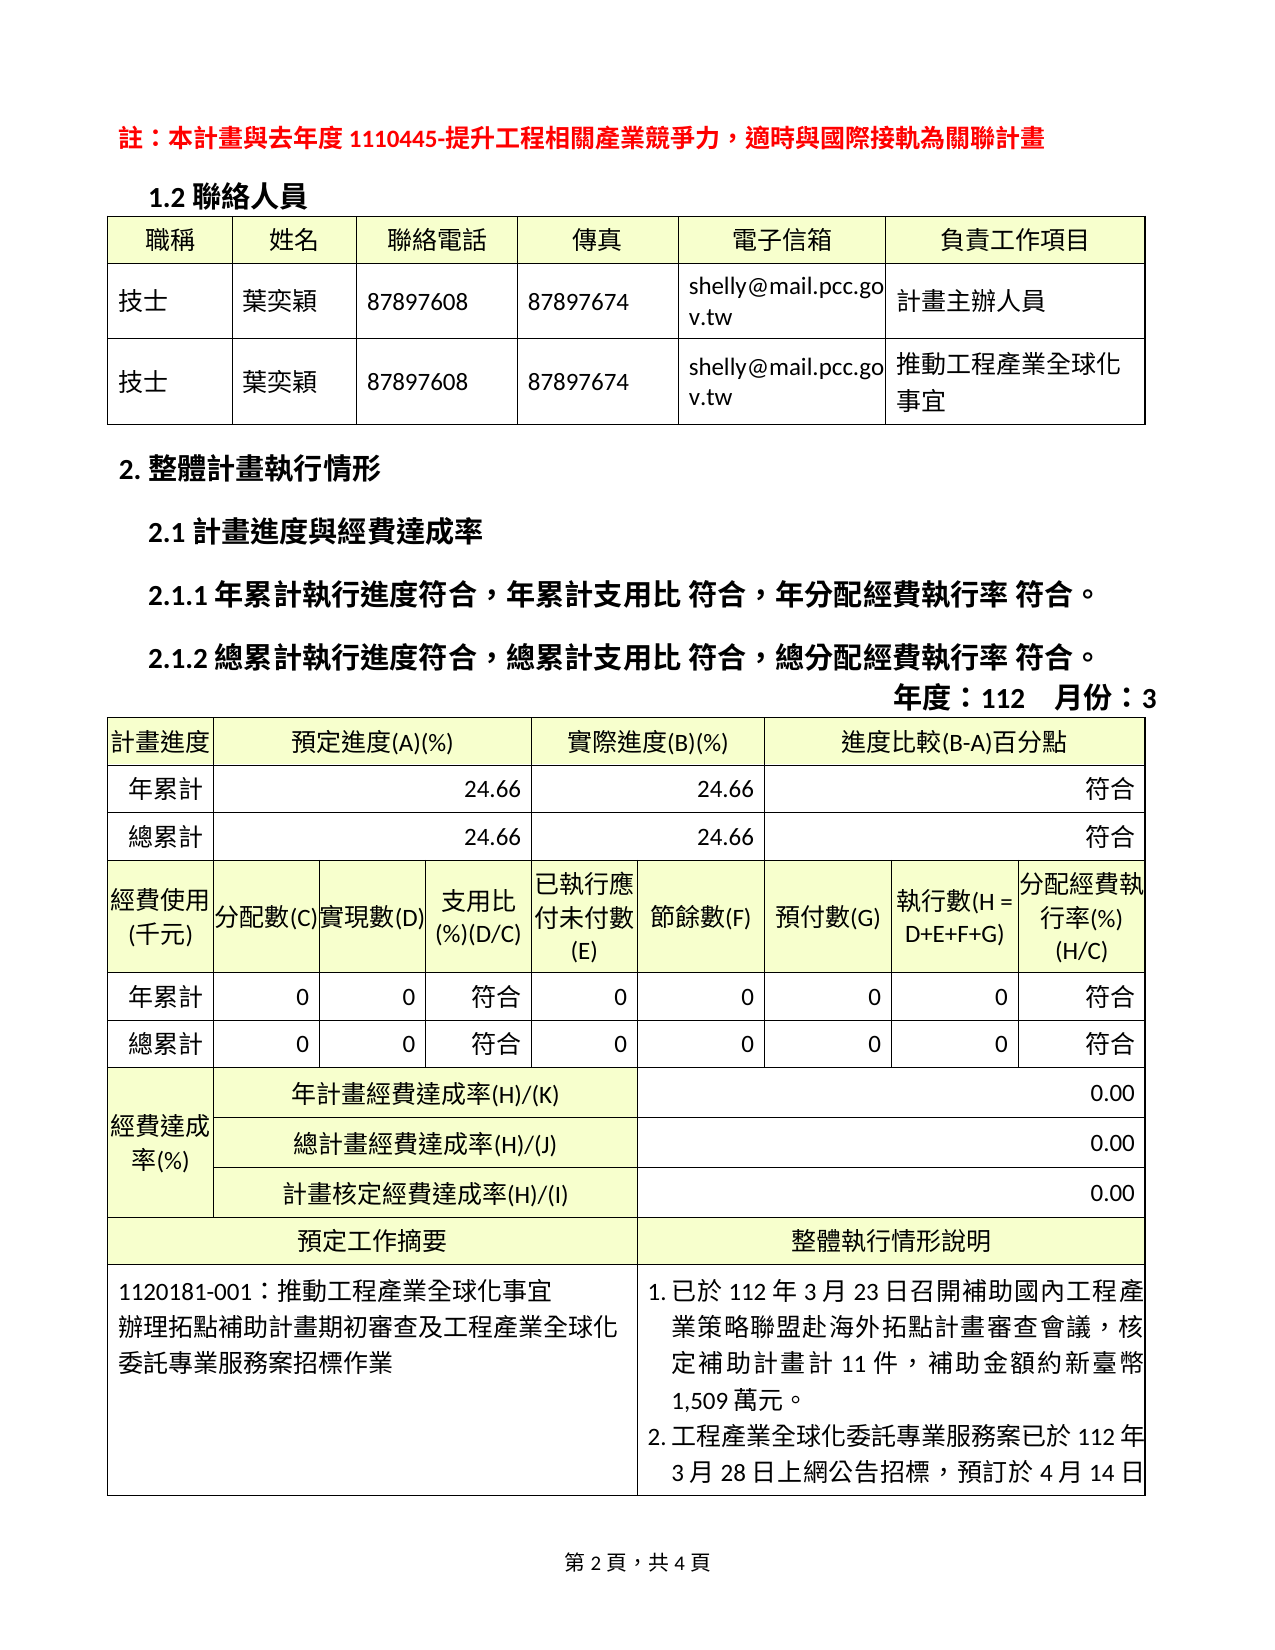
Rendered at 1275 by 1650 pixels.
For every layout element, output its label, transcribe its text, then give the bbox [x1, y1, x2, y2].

table_cell 24.66 [214, 766, 531, 812]
table_cell 0 [638, 1021, 764, 1067]
table_header 進度比較(B-A)百分點 [765, 718, 1144, 764]
text 1.2 聯絡人員 [119, 176, 1156, 216]
table_cell 1120181-001：推動工程產業全球化事宜 辦理拓點補助計畫期初審查及工程產業全球化委託專業服務案招標作業 [108, 1265, 637, 1495]
text 註：本計畫與去年度1110445-提升工程相關產業競爭力，適時與國際接軌為關聯計畫 [119, 119, 1156, 155]
table_cell 整體執行情形說明 [638, 1218, 1144, 1264]
table_cell 0 [214, 1021, 319, 1067]
text 年度：112 月份：3 [119, 677, 1156, 717]
table_cell 符合 [1019, 973, 1144, 1019]
table_cell 經費達成率(%) [108, 1068, 213, 1217]
table_cell 分配經費執行率(%) (H/C) [1019, 861, 1144, 972]
table_cell 0 [532, 973, 637, 1019]
table_cell 87897674 [518, 339, 678, 424]
table_cell 0 [892, 973, 1018, 1019]
table_cell 符合 [1019, 1021, 1144, 1067]
table_cell 87897608 [357, 264, 517, 338]
table_cell 技士 [108, 339, 232, 424]
table_cell 支用比(%)(D/C) [426, 861, 531, 972]
table_cell 葉奕穎 [233, 339, 356, 424]
table_cell 0 [214, 973, 319, 1019]
table_cell 符合 [765, 813, 1144, 860]
table_header 聯絡電話 [357, 217, 517, 263]
table_header 姓名 [233, 217, 356, 263]
table_cell 0 [532, 1021, 637, 1067]
table_cell 0.00 [638, 1068, 1144, 1117]
table_cell 符合 [426, 973, 531, 1019]
table_cell 87897674 [518, 264, 678, 338]
table_cell 0 [765, 973, 891, 1019]
table_cell 0 [892, 1021, 1018, 1067]
table_cell 技士 [108, 264, 232, 338]
table_cell 葉奕穎 [233, 264, 356, 338]
table_cell 預定工作摘要 [108, 1218, 637, 1264]
table_cell 執行數(H = D+E+F+G) [892, 861, 1018, 972]
text 2.1 計畫進度與經費達成率 [119, 509, 1156, 551]
table_cell shelly@mail.pcc.gov.tw [679, 264, 885, 338]
table_cell 分配數(C) [214, 861, 319, 972]
table_header 實際進度(B)(%) [532, 718, 764, 764]
table_header 預定進度(A)(%) [214, 718, 531, 764]
table_cell 0 [765, 1021, 891, 1067]
table_cell 年累計 [108, 766, 213, 812]
table_cell 已執行應付未付數(E) [532, 861, 637, 972]
text 2.1.1 年累計執行進度符合，年累計支用比 符合，年分配經費執行率 符合。 [119, 572, 1156, 614]
table_cell 0.00 [638, 1168, 1144, 1217]
table_cell 0 [638, 973, 764, 1019]
table_cell 年計畫經費達成率(H)/(K) [214, 1068, 637, 1117]
table_cell 計畫主辦人員 [886, 264, 1144, 338]
table_cell 0.00 [638, 1118, 1144, 1167]
table_cell shelly@mail.pcc.gov.tw [679, 339, 885, 424]
table_cell 87897608 [357, 339, 517, 424]
table_cell 0 [320, 1021, 425, 1067]
table_header 職稱 [108, 217, 232, 263]
table_cell 0 [320, 973, 425, 1019]
table_cell 符合 [426, 1021, 531, 1067]
table_header 傳真 [518, 217, 678, 263]
table_cell 24.66 [532, 813, 764, 860]
table_cell 24.66 [214, 813, 531, 860]
table_cell 推動工程產業全球化事宜 [886, 339, 1144, 424]
text 2. 整體計畫執行情形 [119, 446, 1156, 488]
table_cell 節餘數(F) [638, 861, 764, 972]
table_header 計畫進度 [108, 718, 213, 764]
table_cell 實現數(D) [320, 861, 425, 972]
table_cell 24.66 [532, 766, 764, 812]
table_cell 總計畫經費達成率(H)/(J) [214, 1118, 637, 1167]
table_header 電子信箱 [679, 217, 885, 263]
table_cell 總累計 [108, 813, 213, 860]
table_cell 經費使用(千元) [108, 861, 213, 972]
table_cell 計畫核定經費達成率(H)/(I) [214, 1168, 637, 1217]
text 2.1.2 總累計執行進度符合，總累計支用比 符合，總分配經費執行率 符合。 [119, 635, 1156, 677]
table_cell 年累計 [108, 973, 213, 1019]
table_cell 已於112年3月23日召開補助國內工程產業策略聯盟赴海外拓點計畫審查會議，核定補助計畫計11件，補助金額約新臺幣1,509萬元。 工程產業全球化委託專業服務案已於112年3月28日上網公告招標，預訂於4月14日開標。 [638, 1265, 1144, 1495]
table_cell 符合 [765, 766, 1144, 812]
table_header 負責工作項目 [886, 217, 1144, 263]
table_cell 預付數(G) [765, 861, 891, 972]
table_cell 總累計 [108, 1021, 213, 1067]
